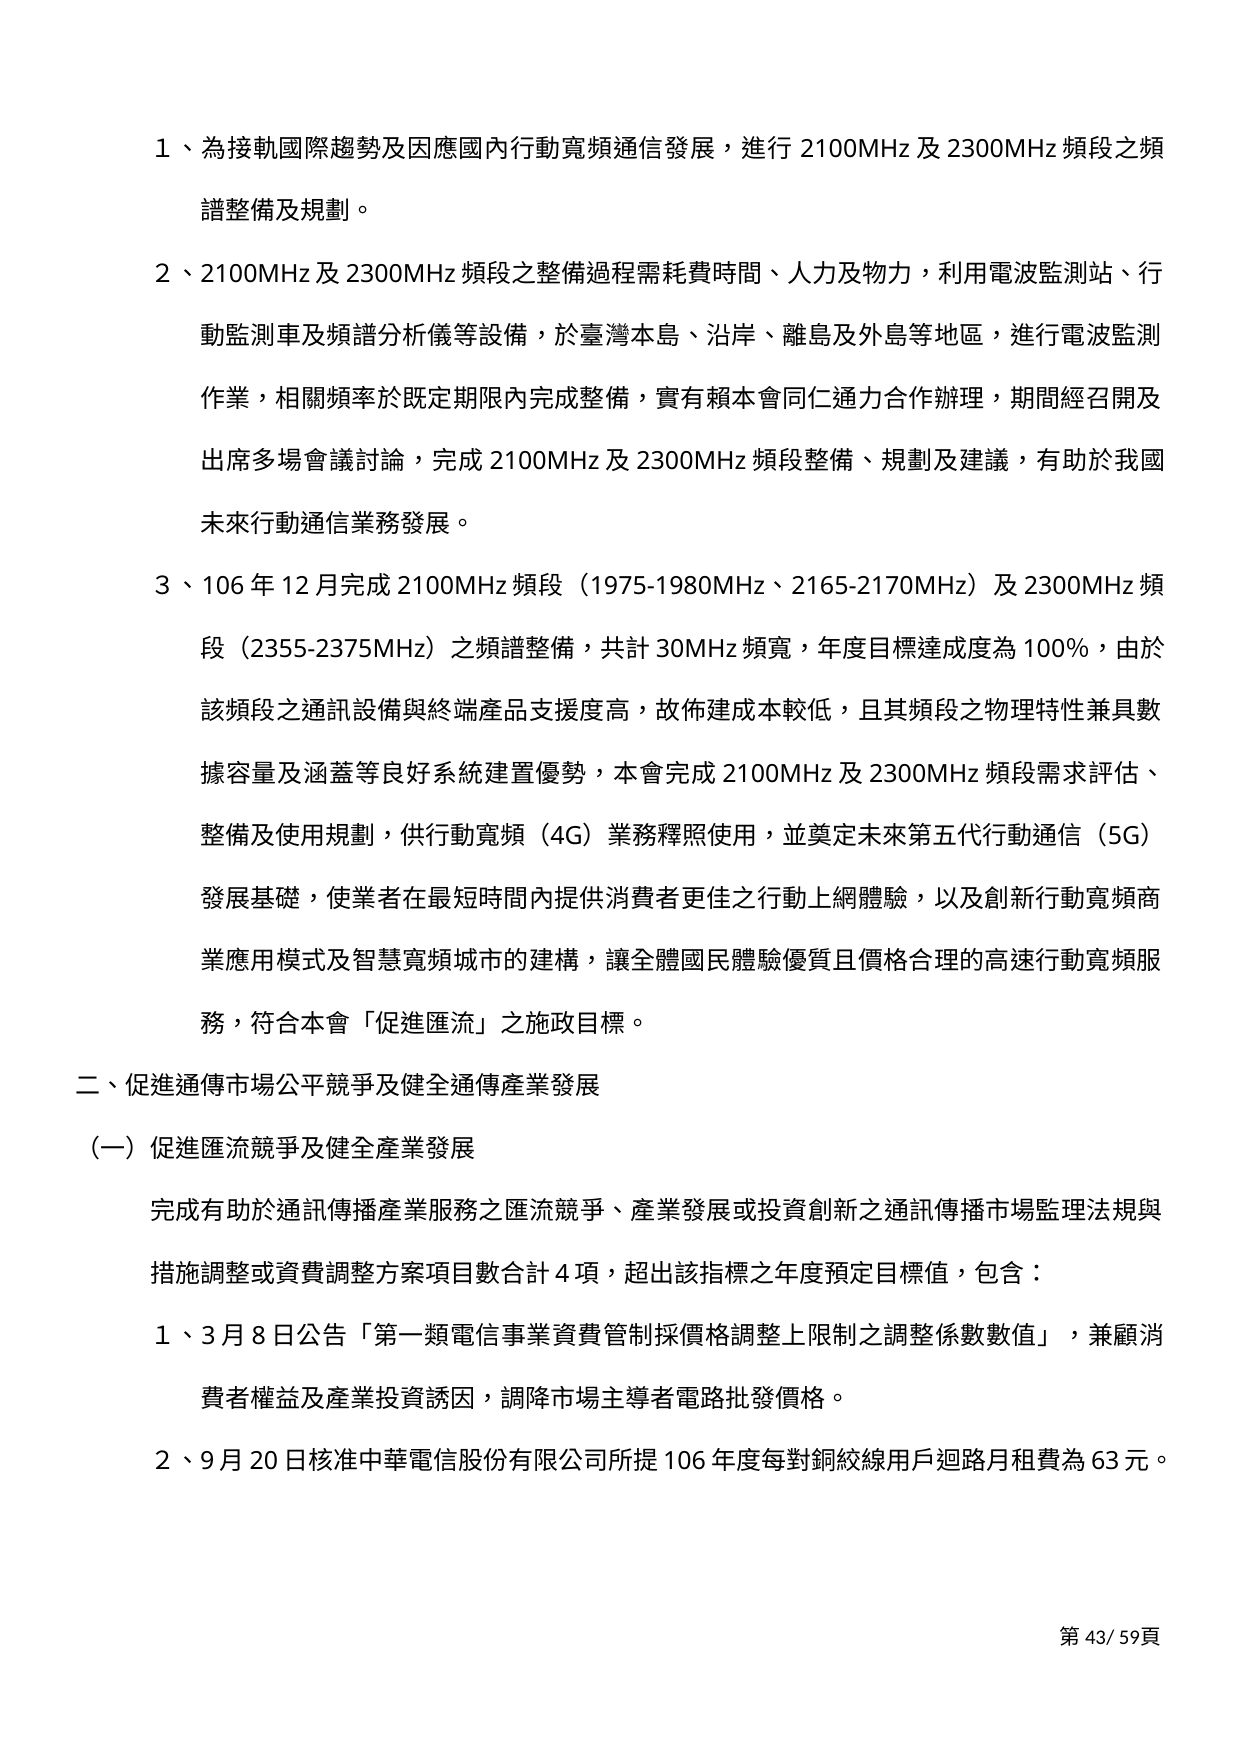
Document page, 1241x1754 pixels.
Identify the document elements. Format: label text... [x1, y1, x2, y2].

text ２、2100MHz及2300MHz頻段之整備過程需耗費時間、人力及物力，利用電波監測站、行動監測車及頻譜分析儀等設備，於臺灣本島、沿岸、離島及外島等地區，進行電波監測作業，相關頻率於既定期限內完成整備，實有賴本會同仁通力合作辦理，期間經召開及出席多場會議討論，完成2100MHz及2300MHz頻段整備、規劃及建議，有助於我國未來行動通信業務發展。 [150, 229, 1165, 542]
text １、3月8日公告「第一類電信事業資費管制採價格調整上限制之調整係數數值」，兼顧消費者權益及產業投資誘因，調降市場主導者電路批發價格。 [150, 1292, 1165, 1417]
text １、為接軌國際趨勢及因應國內行動寬頻通信發展，進行2100MHz及2300MHz頻段之頻譜整備及規劃。 [150, 104, 1165, 229]
text （一）促進匯流競爭及健全產業發展 [75, 1104, 1165, 1167]
text ３、106年12月完成2100MHz頻段（1975-1980MHz、2165-2170MHz）及2300MHz頻段（2355-2375MHz）之頻譜整備，共計30MHz頻寬，年度目標達成度為100％，由於該頻段之通訊設備與終端產品支援度高，故佈建成本較低，且其頻段之物理特性兼具數據容量及涵蓋等良好系統建置優勢，本會完成2100MHz及2300MHz頻段需求評估、整備及使用規劃，供行動寬頻（4G）業務釋照使用，並奠定未來第五代行動通信（5G）發展基礎，使業者在最短時間內提供消費者更佳之行動上網體驗，以及創新行動寬頻商業應用模式及智慧寬頻城市的建構，讓全體國民體驗優質且價格合理的高速行動寬頻服務，符合本會「促進匯流」之施政目標。 [150, 542, 1165, 1042]
text 完成有助於通訊傳播產業服務之匯流競爭、產業發展或投資創新之通訊傳播市場監理法規與措施調整或資費調整方案項目數合計4項，超出該指標之年度預定目標值，包含： [150, 1167, 1165, 1292]
text ２、9月20日核准中華電信股份有限公司所提106年度每對銅絞線用戶迴路月租費為63元。 [150, 1417, 1165, 1479]
text 二、促進通傳市場公平競爭及健全通傳產業發展 [75, 1042, 1165, 1104]
